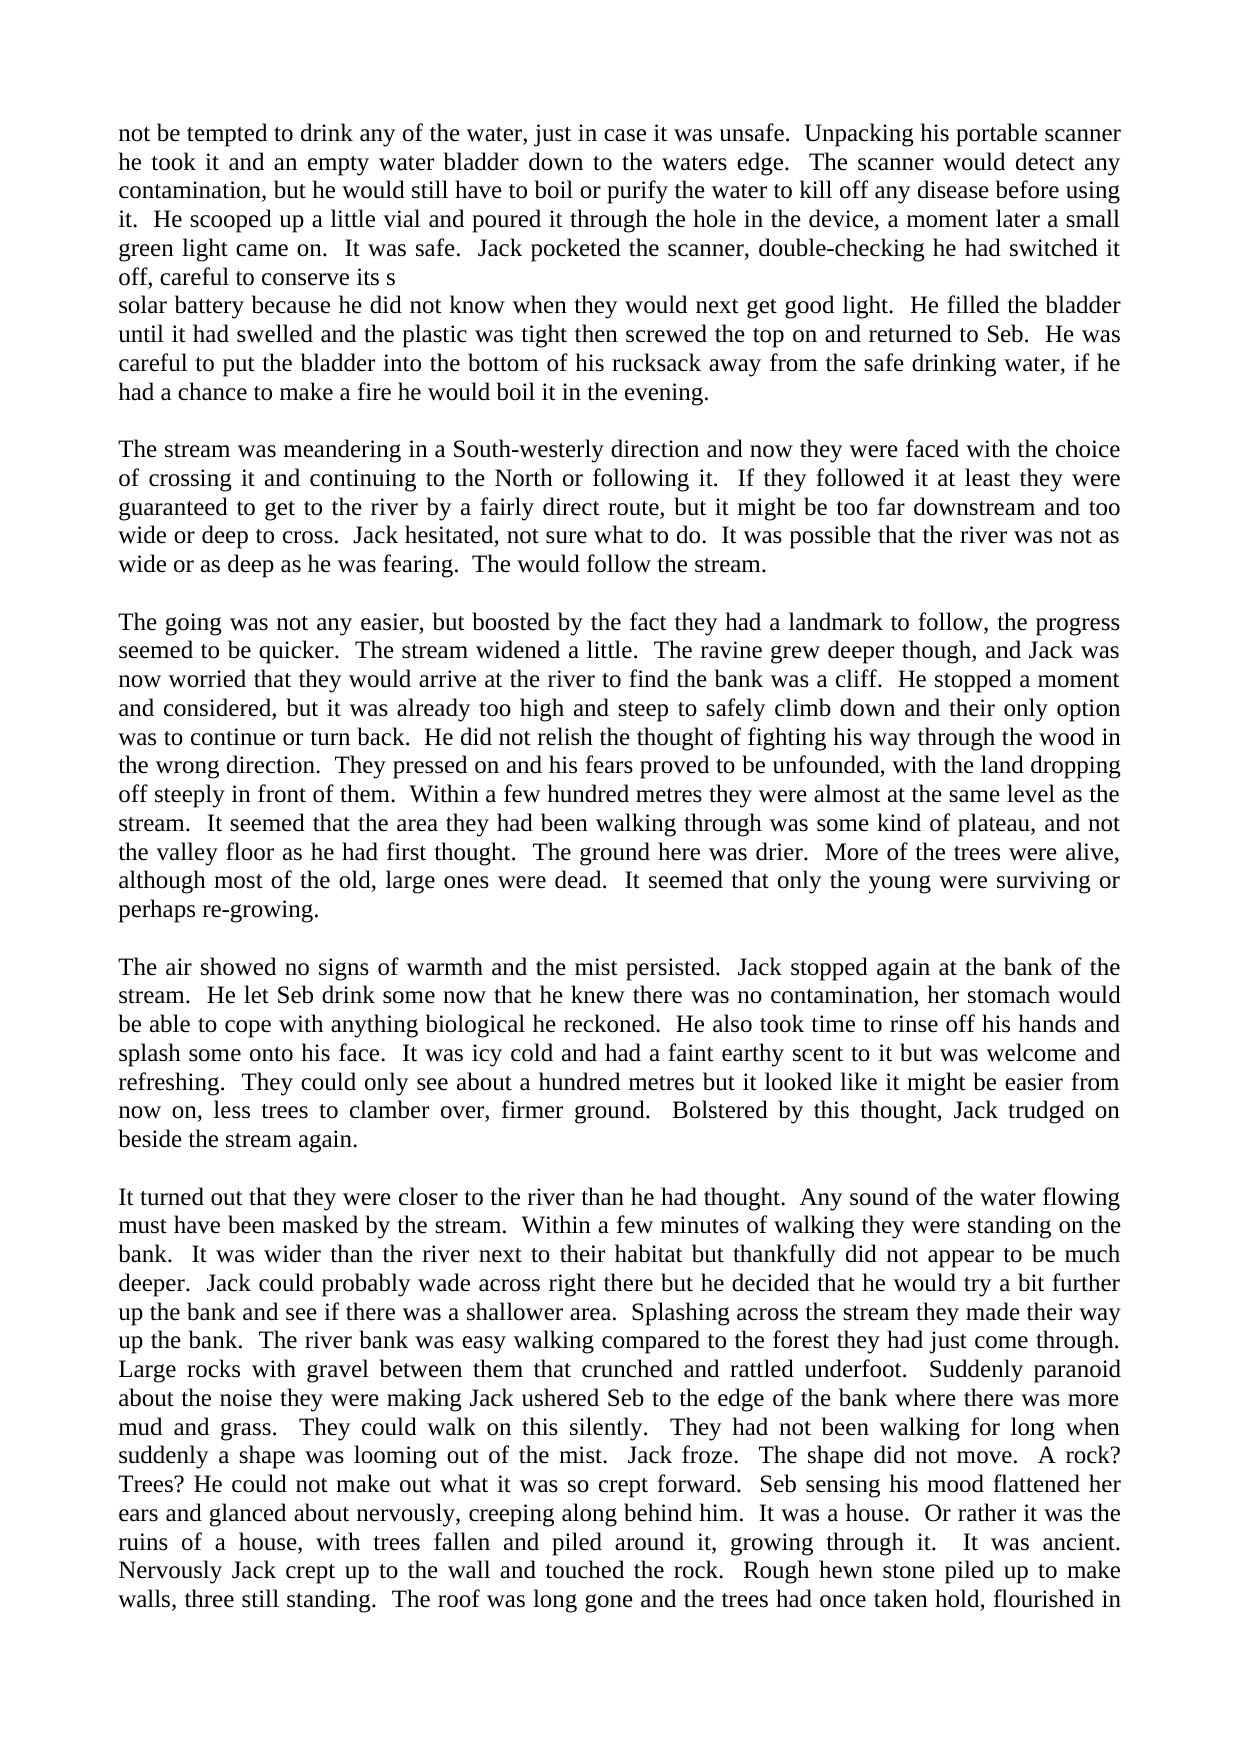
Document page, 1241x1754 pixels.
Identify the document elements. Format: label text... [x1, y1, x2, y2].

text The going was not any easier, but boosted by the fact they had a landmark to follow, the progress seemed to be quicker. The stream widened a little. The ravine grew deeper though, and Jack was now worried that they would arrive at the river to find the bank was a cliff. He stopped a moment and considered, but it was already too high and steep to safely climb down and their only option was to continue or turn back. He did not relish the thought of fighting his way through the wood in the wrong direction. They pressed on and his fears proved to be unfounded, with the land dropping off steeply in front of them. Within a few hundred metres they were almost at the same level as the stream. It seemed that the area they had been walking through was some kind of plateau, and not the valley floor as he had first thought. The ground here was drier. More of the trees were alive, although most of the old, large ones were dead. It seemed that only the young were surviving or perhaps re-growing. [118, 607, 1122, 923]
text not be tempted to drink any of the water, just in case it was unsafe. Unpacking his portable scanner he took it and an empty water bladder down to the waters edge. The scanner would detect any contamination, but he would still have to boil or purify the water to kill off any disease before using it. He scooped up a little vial and poured it through the hole in the device, a moment later a small green light came on. It was safe. Jack pocketed the scanner, double-checking he had switched it off, careful to conserve its s [118, 118, 1122, 291]
text The air showed no signs of warmth and the mist persisted. Jack stopped again at the bank of the stream. He let Seb drink some now that he knew there was no contamination, her stomach would be able to cope with anything biological he reckoned. He also took time to rinse off his hands and splash some onto his face. It was icy cold and had a faint earthy scent to it but was welcome and refreshing. They could only see about a hundred metres but it looked like it might be easier from now on, less trees to clamber over, firmer ground. Bolstered by this thought, Jack trudged on beside the stream again. [118, 952, 1122, 1153]
text It turned out that they were closer to the river than he had thought. Any sound of the water flowing must have been masked by the stream. Within a few minutes of walking they were standing on the bank. It was wider than the river next to their habitat but thankfully did not appear to be much deeper. Jack could probably wade across right there but he decided that he would try a bit further up the bank and see if there was a shallower area. Splashing across the stream they made their way up the bank. The river bank was easy walking compared to the forest they had just come through. Large rocks with gravel between them that crunched and rattled underfoot. Suddenly paranoid about the noise they were making Jack ushered Seb to the edge of the bank where there was more mud and grass. They could walk on this silently. They had not been walking for long when suddenly a shape was looming out of the mist. Jack froze. The shape did not move. A rock? Trees? He could not make out what it was so crept forward. Seb sensing his mood flattened her ears and glanced about nervously, creeping along behind him. It was a house. Or rather it was the ruins of a house, with trees fallen and piled around it, growing through it. It was ancient. Nervously Jack crept up to the wall and touched the rock. Rough hewn stone piled up to make walls, three still standing. The roof was long gone and the trees had once taken hold, flourished in [118, 1182, 1122, 1613]
text The stream was meandering in a South-westerly direction and now they were faced with the choice of crossing it and continuing to the North or following it. If they followed it at least they were guaranteed to get to the river by a fairly direct route, but it might be too far downstream and too wide or deep to cross. Jack hesitated, not sure what to do. It was possible that the river was not as wide or as deep as he was fearing. The would follow the stream. [118, 434, 1122, 578]
text solar battery because he did not know when they would next get good light. He filled the bladder until it had swelled and the plastic was tight then screwed the top on and returned to Seb. He was careful to put the bladder into the bottom of his rucksack away from the safe drinking water, if he had a chance to make a fire he would boil it in the evening. [118, 291, 1122, 406]
